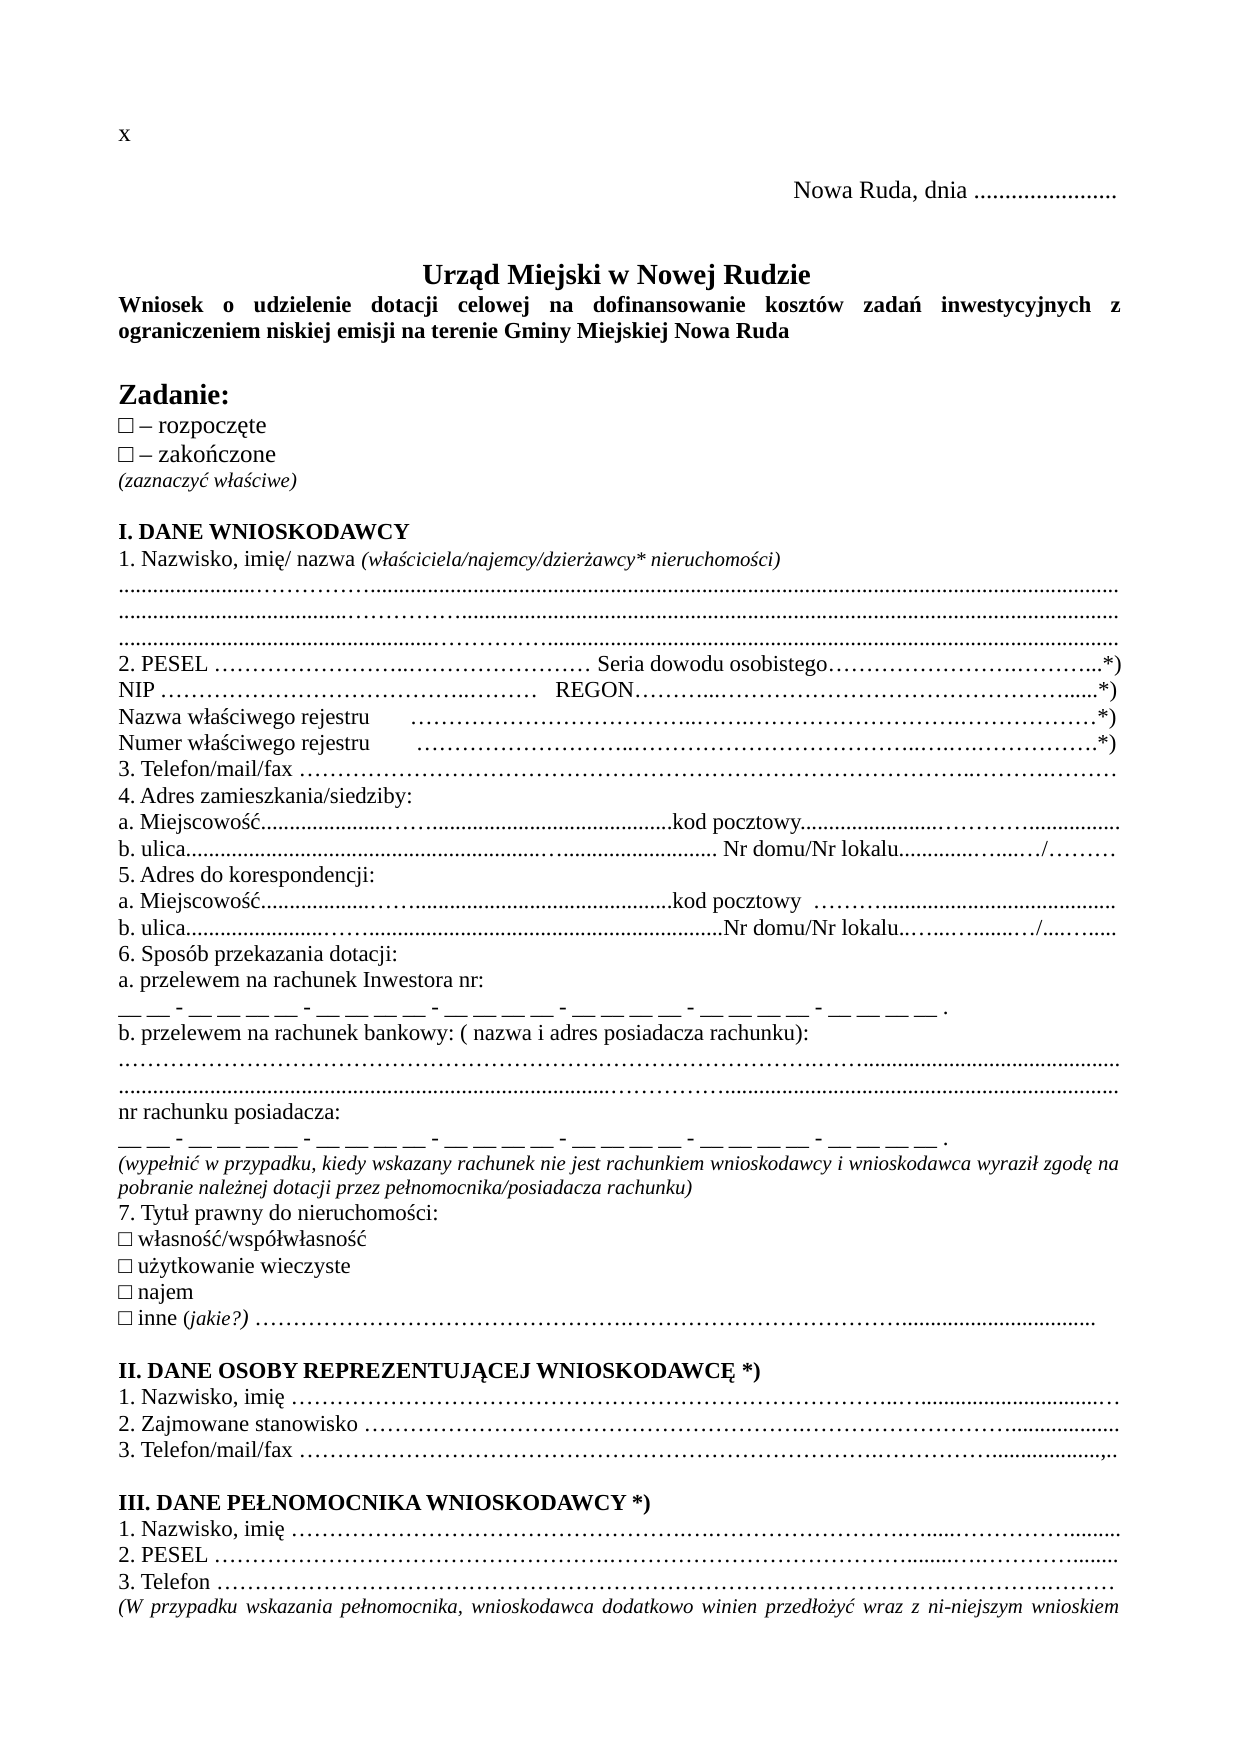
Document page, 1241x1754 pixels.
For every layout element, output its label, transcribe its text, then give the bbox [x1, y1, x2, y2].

text x [118, 118, 1122, 147]
text (W przypadku wskazania pełnomocnika, wnioskodawca dodatkowo winien przedłożyć wraz z ni-niejszym wnioskiem [118, 1594, 1122, 1618]
text .......................................................…………….................................................................................................... [118, 624, 1122, 650]
text __ __ - __ __ __ __ - __ __ __ __ - __ __ __ __ - __ __ __ __ - __ __ __ __ - __ __ __ __ . [118, 993, 1122, 1019]
text □ inne (jakie?) ………………………………………….……………………………….................................. [118, 1304, 1122, 1331]
text 2. PESEL …………………………………………….…………………………………........….…………........ [118, 1542, 1122, 1568]
text 7. Tytuł prawny do nieruchomości: [118, 1199, 1122, 1225]
text 3. Telefon/mail/fax ………………………………………………………………….……………...................,.. [118, 1436, 1122, 1462]
text Zadanie: [118, 377, 1122, 410]
text 2. PESEL ……………………..…………………… Seria dowodu osobistego…………………….………...*) [118, 650, 1122, 676]
text Wniosek o udzielenie dotacji celowej na dofinansowanie kosztów zadań inwestycyjnych z ograniczeniem niskiej emisji na terenie Gminy Miejskiej Nowa Ruda [118, 291, 1122, 343]
text □ – rozpoczęte [118, 410, 1122, 439]
text nr rachunku posiadacza: [118, 1098, 1122, 1124]
text II. DANE OSOBY REPREZENTUJĄCEJ WNIOSKODAWCĘ *) [118, 1357, 1122, 1383]
text a. przelewem na rachunek Inwestora nr: [118, 966, 1122, 993]
text NIP …………………………………..……… REGON………...………………………………………......*) [118, 676, 1122, 703]
text 2. Zajmowane stanowisko ………………………………………………….………………………................... [118, 1410, 1122, 1436]
text (zaznaczyć właściwe) [118, 468, 1122, 492]
text 1. Nazwisko, imię/ nazwa (właściciela/najemcy/dzierżawcy* nieruchomości) [118, 545, 1122, 571]
text □ użytkowanie wieczyste [118, 1252, 1122, 1278]
text Nazwa właściwego rejestru ………………………………..…….……………………….………………*) [118, 703, 1122, 729]
text 1. Nazwisko, imię ……………………………………………………………………..…...............................… [118, 1383, 1122, 1410]
text .……………………………………………………………………………….……............................................. [118, 1045, 1122, 1072]
text 3. Telefon ……………………………………………………………………………………………….……… [118, 1568, 1122, 1594]
text III. DANE PEŁNOMOCNIKA WNIOSKODAWCY *) [118, 1489, 1122, 1515]
text b. ulica..............................................................…........................... Nr domu/Nr lokalu.............…....…/……… [118, 834, 1122, 861]
text □ najem [118, 1278, 1122, 1304]
text 4. Adres zamieszkania/siedziby: [118, 782, 1122, 808]
text I. DANE WNIOSKODAWCY [118, 518, 1122, 545]
text ........................................……………................................................................................................................... [118, 597, 1122, 624]
text __ __ - __ __ __ __ - __ __ __ __ - __ __ __ __ - __ __ __ __ - __ __ __ __ - __ __ __ __ . [118, 1124, 1122, 1151]
text a. Miejscowość...................…….............................................kod pocztowy ………......................................... [118, 887, 1122, 914]
text □ własność/współwłasność [118, 1225, 1122, 1252]
text 3. Telefon/mail/fax ……………………………………………………………………………..……….……… [118, 756, 1122, 782]
text b. przelewem na rachunek bankowy: ( nazwa i adres posiadacza rachunku): [118, 1019, 1122, 1045]
text 5. Adres do korespondencji: [118, 861, 1122, 887]
text b. ulica........................……..............................................................Nr domu/Nr lokalu..…...….......…/....…..... [118, 914, 1122, 940]
text 6. Sposób przekazania dotacji: [118, 940, 1122, 966]
text Urząd Miejski w Nowej Rudzie [118, 257, 1122, 291]
text □ – zakończone [118, 439, 1122, 468]
text ........................……………................................................................................................................................... [118, 571, 1122, 597]
text a. Miejscowość......................……..........................................kod pocztowy........................…………................ [118, 808, 1122, 834]
text (wypełnić w przypadku, kiedy wskazany rachunek nie jest rachunkiem wnioskodawcy i wnioskodawca wyraził zgodę na pobranie należnej dotacji przez pełnomocnika/posiadacza rachunku) [118, 1151, 1122, 1199]
text Numer właściwego rejestru ………………………..………………………………..….….…………….*) [118, 729, 1122, 756]
text Nowa Ruda, dnia ....................... [793, 176, 1122, 204]
text ......................................................................................……………..................................................................... [118, 1072, 1122, 1098]
text 1. Nazwisko, imię …………………………………………….….…………………….….....……………......... [118, 1515, 1122, 1542]
